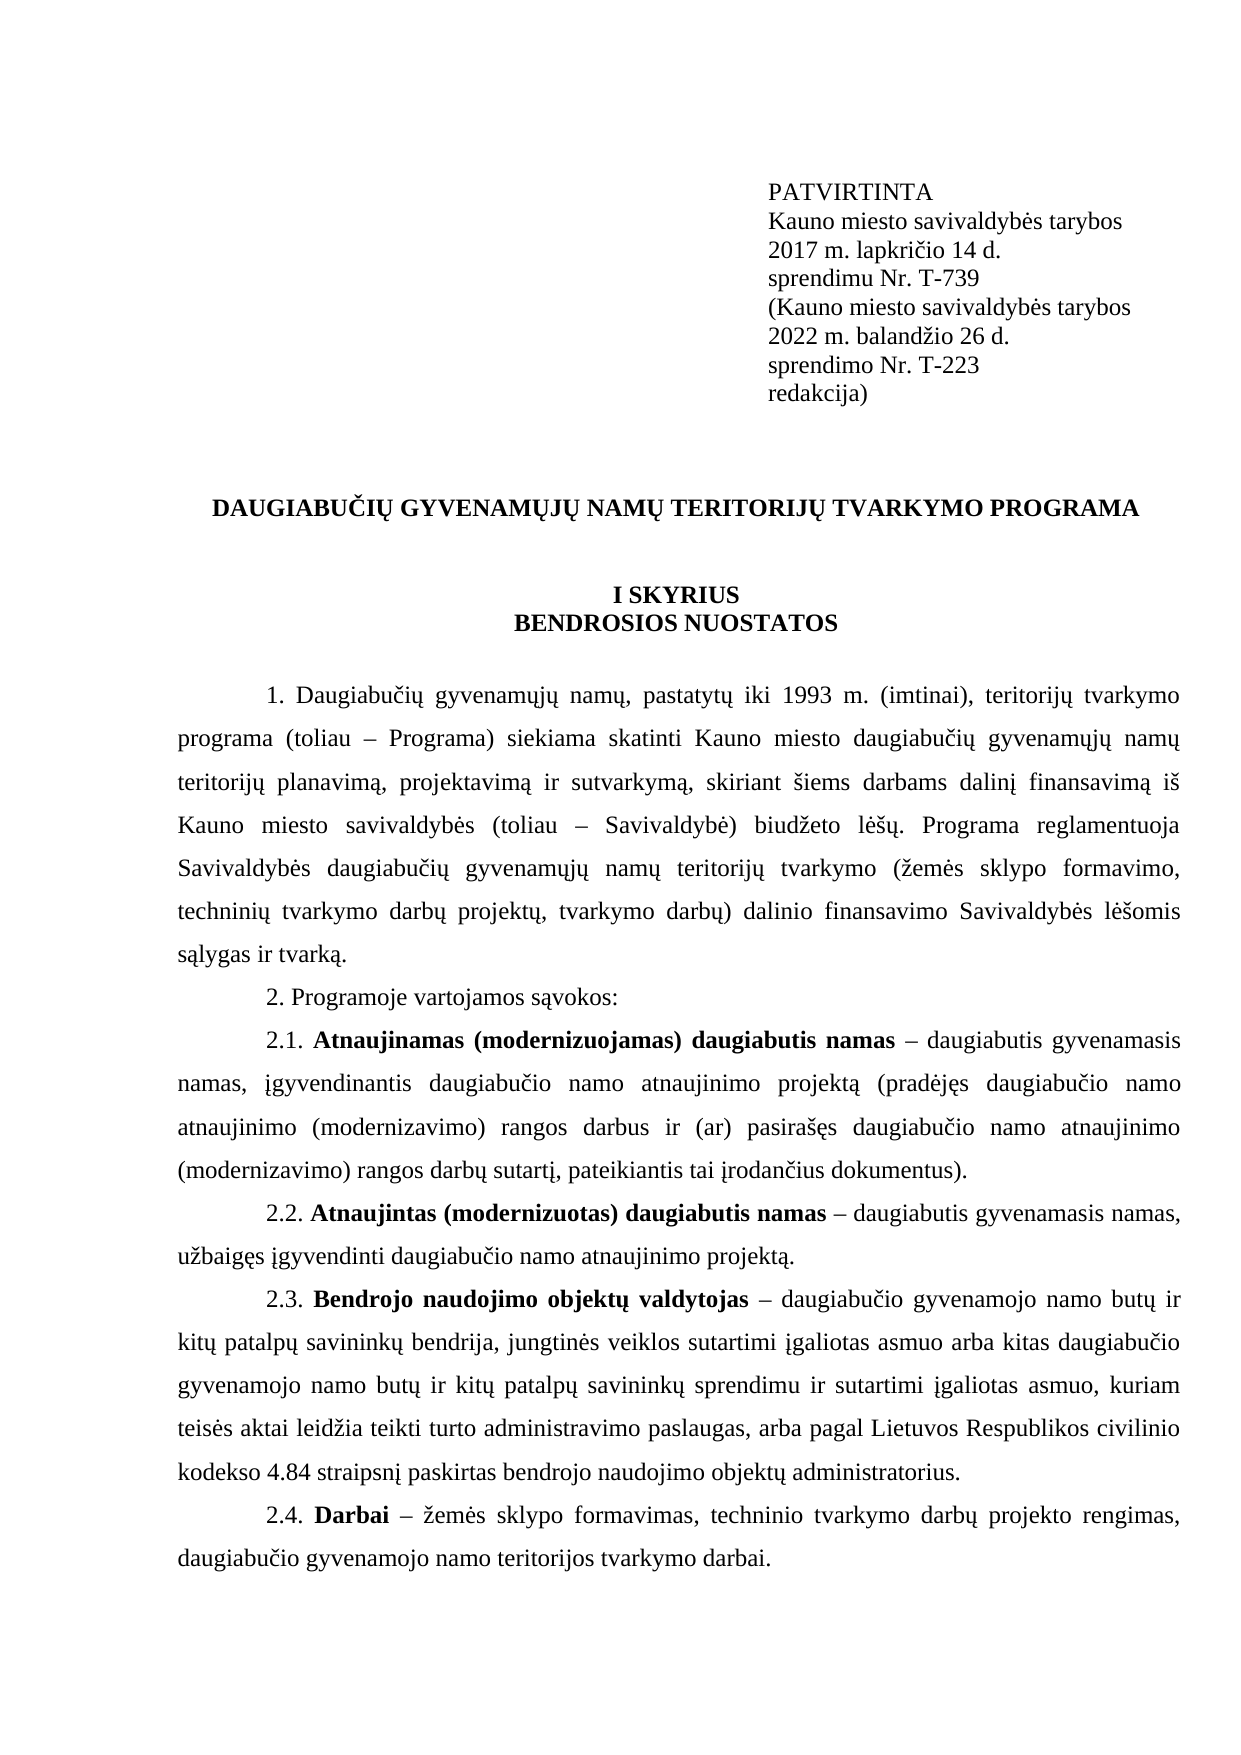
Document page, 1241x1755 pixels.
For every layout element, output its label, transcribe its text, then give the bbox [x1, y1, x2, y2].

text (Kauno miesto savivaldybės tarybos [768, 292, 1181, 321]
text sprendimo Nr. T-223 [768, 350, 1181, 378]
text 2.1. Atnaujinamas (modernizuojamas) daugiabutis namas – daugiabutis gyvenamasis namas, įgyvendinantis daugiabučio namo atnaujinimo projektą (pradėjęs daugiabučio namo atnaujinimo (modernizavimo) rangos darbus ir (ar) pasirašęs daugiabučio namo atnaujinimo (modernizavimo) rangos darbų sutartį, pateikiantis tai įrodančius dokumentus). [177, 1025, 1181, 1183]
text 2.4. Darbai – žemės sklypo formavimas, techninio tvarkymo darbų projekto rengimas, daugiabučio gyvenamojo namo teritorijos tvarkymo darbai. [177, 1500, 1181, 1572]
text Kauno miesto savivaldybės tarybos [768, 206, 1181, 235]
text DAUGIABUČIŲ GYVENAMŲJŲ NAMŲ TERITORIJŲ TVARKYMO PROGRAMA [177, 493, 1181, 522]
text 2022 m. balandžio 26 d. [768, 321, 1181, 350]
text BENDROSIOS NUOSTATOS [177, 608, 1181, 637]
text sprendimu Nr. T-739 [768, 263, 1181, 292]
text PATVIRTINTA [768, 177, 1181, 206]
text I SKYRIUS [177, 580, 1181, 608]
text 2.3. Bendrojo naudojimo objektų valdytojas – daugiabučio gyvenamojo namo butų ir kitų patalpų savininkų bendrija, jungtinės veiklos sutartimi įgaliotas asmuo arba kitas daugiabučio gyvenamojo namo butų ir kitų patalpų savininkų sprendimu ir sutartimi įgaliotas asmuo, kuriam teisės aktai leidžia teikti turto administravimo paslaugas, arba pagal Lietuvos Respublikos civilinio kodekso 4.84 straipsnį paskirtas bendrojo naudojimo objektų administratorius. [177, 1284, 1181, 1485]
text 2. Programoje vartojamos sąvokos: [177, 982, 1181, 1011]
text 2017 m. lapkričio 14 d. [768, 235, 1181, 263]
text 1. Daugiabučių gyvenamųjų namų, pastatytų iki 1993 m. (imtinai), teritorijų tvarkymo programa (toliau – Programa) siekiama skatinti Kauno miesto daugiabučių gyvenamųjų namų teritorijų planavimą, projektavimą ir sutvarkymą, skiriant šiems darbams dalinį finansavimą iš Kauno miesto savivaldybės (toliau – Savivaldybė) biudžeto lėšų. Programa reglamentuoja Savivaldybės daugiabučių gyvenamųjų namų teritorijų tvarkymo (žemės sklypo formavimo, techninių tvarkymo darbų projektų, tvarkymo darbų) dalinio finansavimo Savivaldybės lėšomis sąlygas ir tvarką. [177, 680, 1181, 968]
text 2.2. Atnaujintas (modernizuotas) daugiabutis namas – daugiabutis gyvenamasis namas, užbaigęs įgyvendinti daugiabučio namo atnaujinimo projektą. [177, 1198, 1181, 1270]
text redakcija) [768, 378, 1181, 407]
